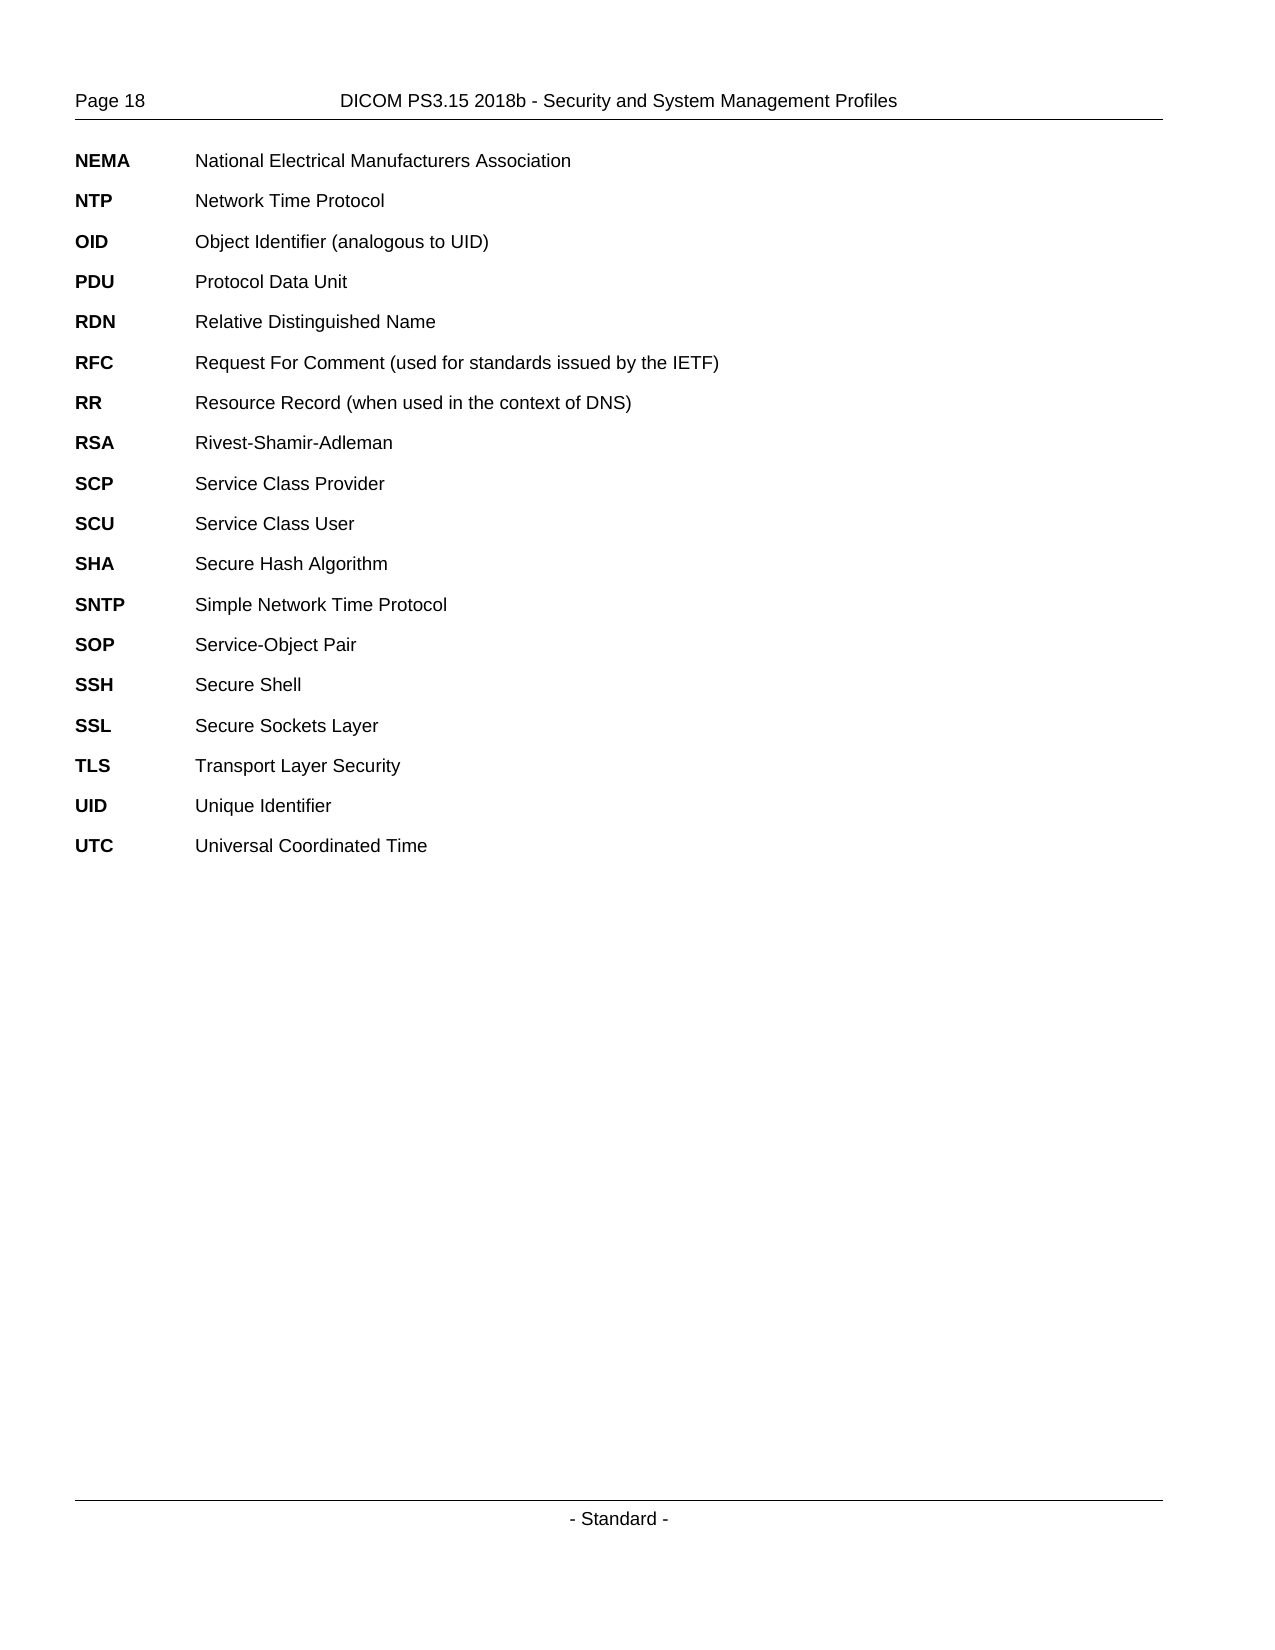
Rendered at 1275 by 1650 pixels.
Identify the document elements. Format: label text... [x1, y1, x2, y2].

text SCU Service Class User [75, 513, 1162, 534]
text UID Unique Identifier [75, 795, 1162, 817]
text SHA Secure Hash Algorithm [75, 553, 1162, 575]
text NTP Network Time Protocol [75, 190, 1162, 212]
text RDN Relative Distinguished Name [75, 311, 1162, 333]
text RSA Rivest-Shamir-Adleman [75, 432, 1162, 454]
text SCP Service Class Provider [75, 472, 1162, 494]
text UTC Universal Coordinated Time [75, 835, 1162, 857]
text SSL Secure Sockets Layer [75, 714, 1162, 736]
text SOP Service-Object Pair [75, 634, 1162, 655]
text SNTP Simple Network Time Protocol [75, 593, 1162, 615]
text RR Resource Record (when used in the context of DNS) [75, 392, 1162, 413]
text NEMA National Electrical Manufacturers Association [75, 150, 1162, 172]
text TLS Transport Layer Security [75, 755, 1162, 776]
text SSH Secure Shell [75, 674, 1162, 696]
text RFC Request For Comment (used for standards issued by the IETF) [75, 352, 1162, 373]
text PDU Protocol Data Unit [75, 271, 1162, 292]
text OID Object Identifier (analogous to UID) [75, 231, 1162, 252]
